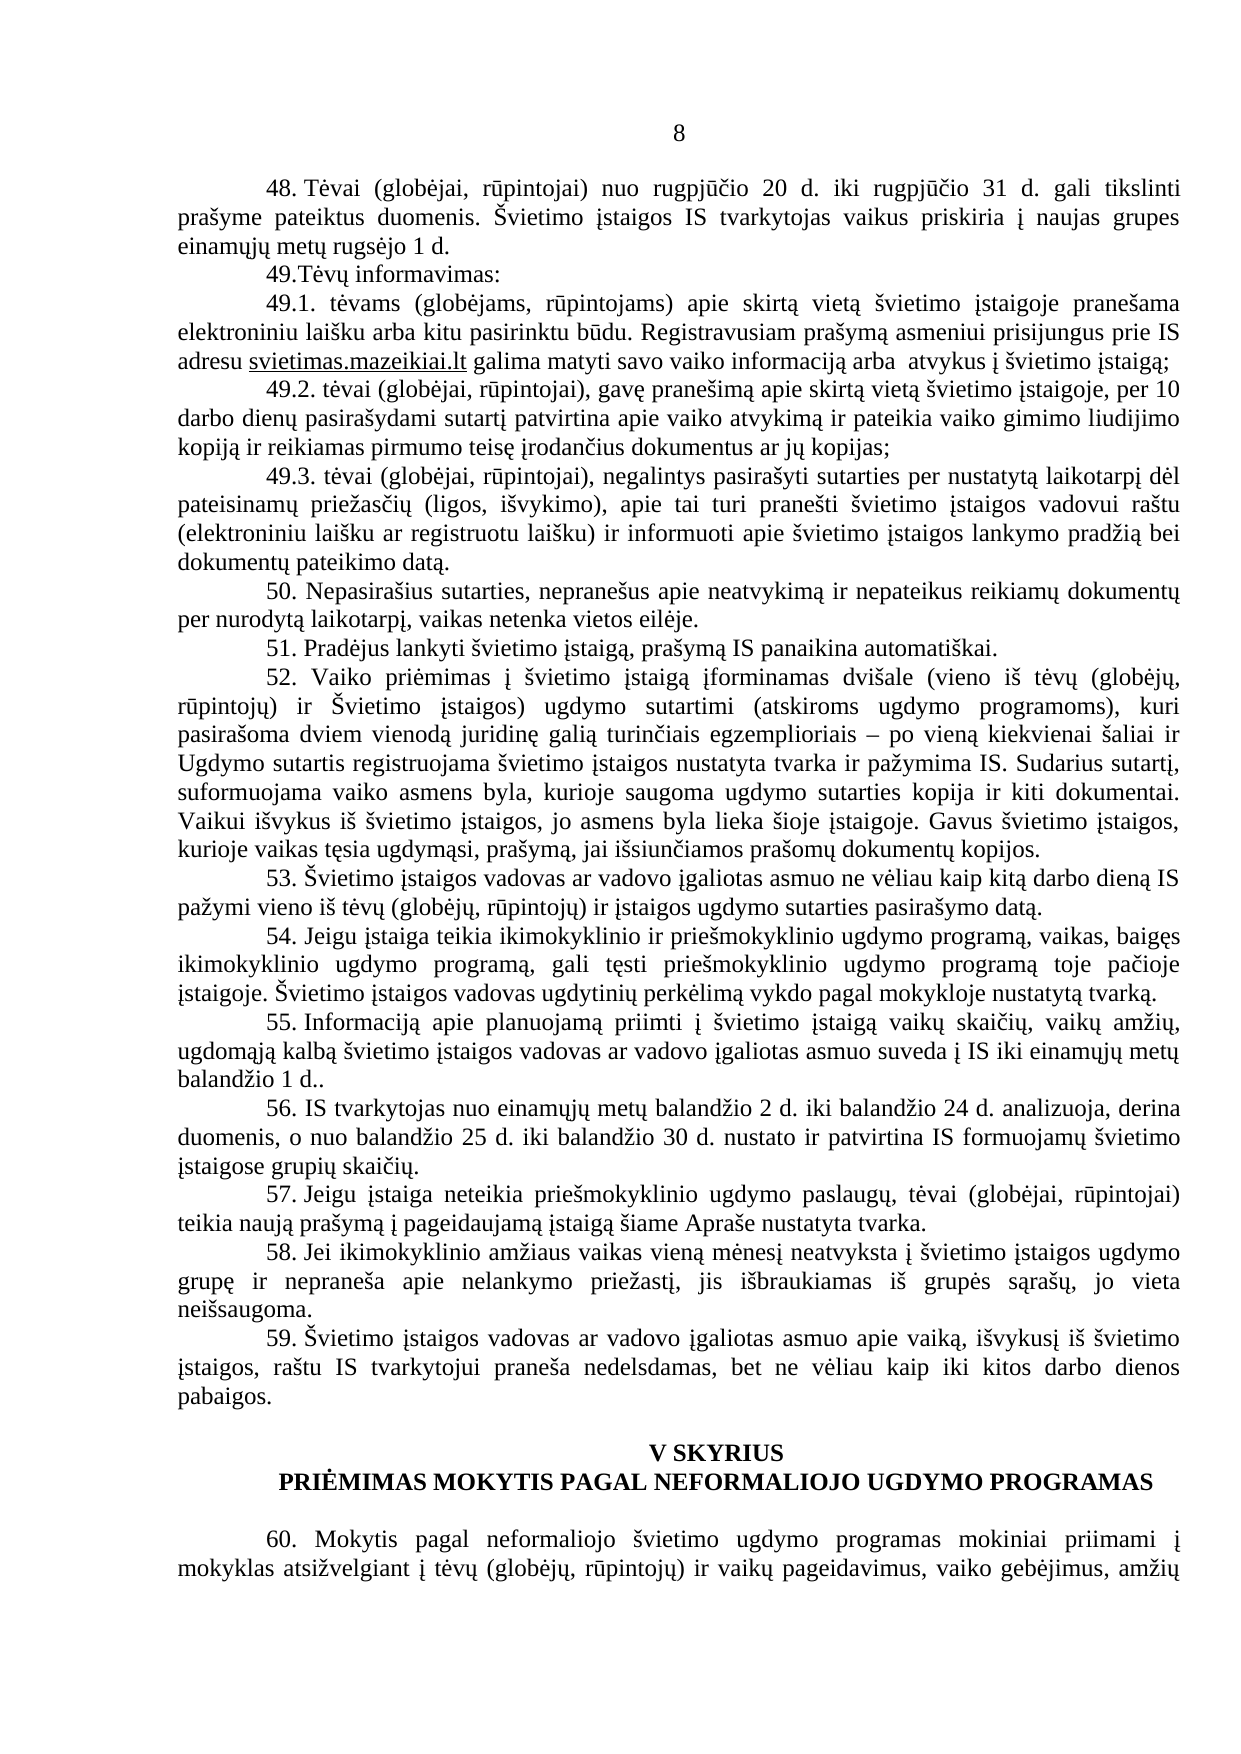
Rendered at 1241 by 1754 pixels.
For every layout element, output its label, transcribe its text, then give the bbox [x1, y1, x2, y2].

text V SKYRIUS [177, 1438, 1181, 1467]
text 53. Švietimo įstaigos vadovas ar vadovo įgaliotas asmuo ne vėliau kaip kitą darbo dieną IS pažymi vieno iš tėvų (globėjų, rūpintojų) ir įstaigos ugdymo sutarties pasirašymo datą. [177, 863, 1181, 921]
text 49. Tėvų informavimas: [177, 259, 1181, 288]
text 48. Tėvai (globėjai, rūpintojai) nuo rugpjūčio 20 d. iki rugpjūčio 31 d. gali tikslinti prašyme pateiktus duomenis. Švietimo įstaigos IS tvarkytojas vaikus priskiria į naujas grupes einamųjų metų rugsėjo 1 d. [177, 173, 1181, 259]
text 52. Vaiko priėmimas į švietimo įstaigą įforminamas dvišale (vieno iš tėvų (globėjų, rūpintojų) ir Švietimo įstaigos) ugdymo sutartimi (atskiroms ugdymo programoms), kuri pasirašoma dviem vienodą juridinę galią turinčiais egzemplioriais – po vieną kiekvienai šaliai ir Ugdymo sutartis registruojama švietimo įstaigos nustatyta tvarka ir pažymima IS. Sudarius sutartį, suformuojama vaiko asmens byla, kurioje saugoma ugdymo sutarties kopija ir kiti dokumentai. Vaikui išvykus iš švietimo įstaigos, jo asmens byla lieka šioje įstaigoje. Gavus švietimo įstaigos, kurioje vaikas tęsia ugdymąsi, prašymą, jai išsiunčiamos prašomų dokumentų kopijos. [177, 662, 1181, 863]
text 57. Jeigu įstaiga neteikia priešmokyklinio ugdymo paslaugų, tėvai (globėjai, rūpintojai) teikia naują prašymą į pageidaujamą įstaigą šiame Apraše nustatyta tvarka. [177, 1179, 1181, 1237]
text 54. Jeigu įstaiga teikia ikimokyklinio ir priešmokyklinio ugdymo programą, vaikas, baigęs ikimokyklinio ugdymo programą, gali tęsti priešmokyklinio ugdymo programą toje pačioje įstaigoje. Švietimo įstaigos vadovas ugdytinių perkėlimą vykdo pagal mokykloje nustatytą tvarką. [177, 921, 1181, 1007]
text 51. Pradėjus lankyti švietimo įstaigą, prašymą IS panaikina automatiškai. [177, 633, 1181, 662]
text 58. Jei ikimokyklinio amžiaus vaikas vieną mėnesį neatvyksta į švietimo įstaigos ugdymo grupę ir nepraneša apie nelankymo priežastį, jis išbraukiamas iš grupės sąrašų, jo vieta neišsaugoma. [177, 1237, 1181, 1323]
text 59. Švietimo įstaigos vadovas ar vadovo įgaliotas asmuo apie vaiką, išvykusį iš švietimo įstaigos, raštu IS tvarkytojui praneša nedelsdamas, bet ne vėliau kaip iki kitos darbo dienos pabaigos. [177, 1323, 1181, 1409]
text 60. Mokytis pagal neformaliojo švietimo ugdymo programas mokiniai priimami į mokyklas atsižvelgiant į tėvų (globėjų, rūpintojų) ir vaikų pageidavimus, vaiko gebėjimus, amžių [177, 1524, 1181, 1582]
text 49.1. tėvams (globėjams, rūpintojams) apie skirtą vietą švietimo įstaigoje pranešama elektroniniu laišku arba kitu pasirinktu būdu. Registravusiam prašymą asmeniui prisijungus prie IS adresu svietimas.mazeikiai.lt galima matyti savo vaiko informaciją arba atvykus į švietimo įstaigą; [177, 288, 1181, 374]
text 49.3. tėvai (globėjai, rūpintojai), negalintys pasirašyti sutarties per nustatytą laikotarpį dėl pateisinamų priežasčių (ligos, išvykimo), apie tai turi pranešti švietimo įstaigos vadovui raštu (elektroniniu laišku ar registruotu laišku) ir informuoti apie švietimo įstaigos lankymo pradžią bei dokumentų pateikimo datą. [177, 461, 1181, 576]
text 56. IS tvarkytojas nuo einamųjų metų balandžio 2 d. iki balandžio 24 d. analizuoja, derina duomenis, o nuo balandžio 25 d. iki balandžio 30 d. nustato ir patvirtina IS formuojamų švietimo įstaigose grupių skaičių. [177, 1093, 1181, 1179]
text 50. Nepasirašius sutarties, nepranešus apie neatvykimą ir nepateikus reikiamų dokumentų per nurodytą laikotarpį, vaikas netenka vietos eilėje. [177, 576, 1181, 633]
text PRIĖMIMAS MOKYTIS PAGAL NEFORMALIOJO UGDYMO PROGRAMAS [177, 1467, 1181, 1496]
text 55. Informaciją apie planuojamą priimti į švietimo įstaigą vaikų skaičių, vaikų amžių, ugdomąją kalbą švietimo įstaigos vadovas ar vadovo įgaliotas asmuo suveda į IS iki einamųjų metų balandžio 1 d.. [177, 1007, 1181, 1093]
text 49.2. tėvai (globėjai, rūpintojai), gavę pranešimą apie skirtą vietą švietimo įstaigoje, per 10 darbo dienų pasirašydami sutartį patvirtina apie vaiko atvykimą ir pateikia vaiko gimimo liudijimo kopiją ir reikiamas pirmumo teisę įrodančius dokumentus ar jų kopijas; [177, 374, 1181, 461]
